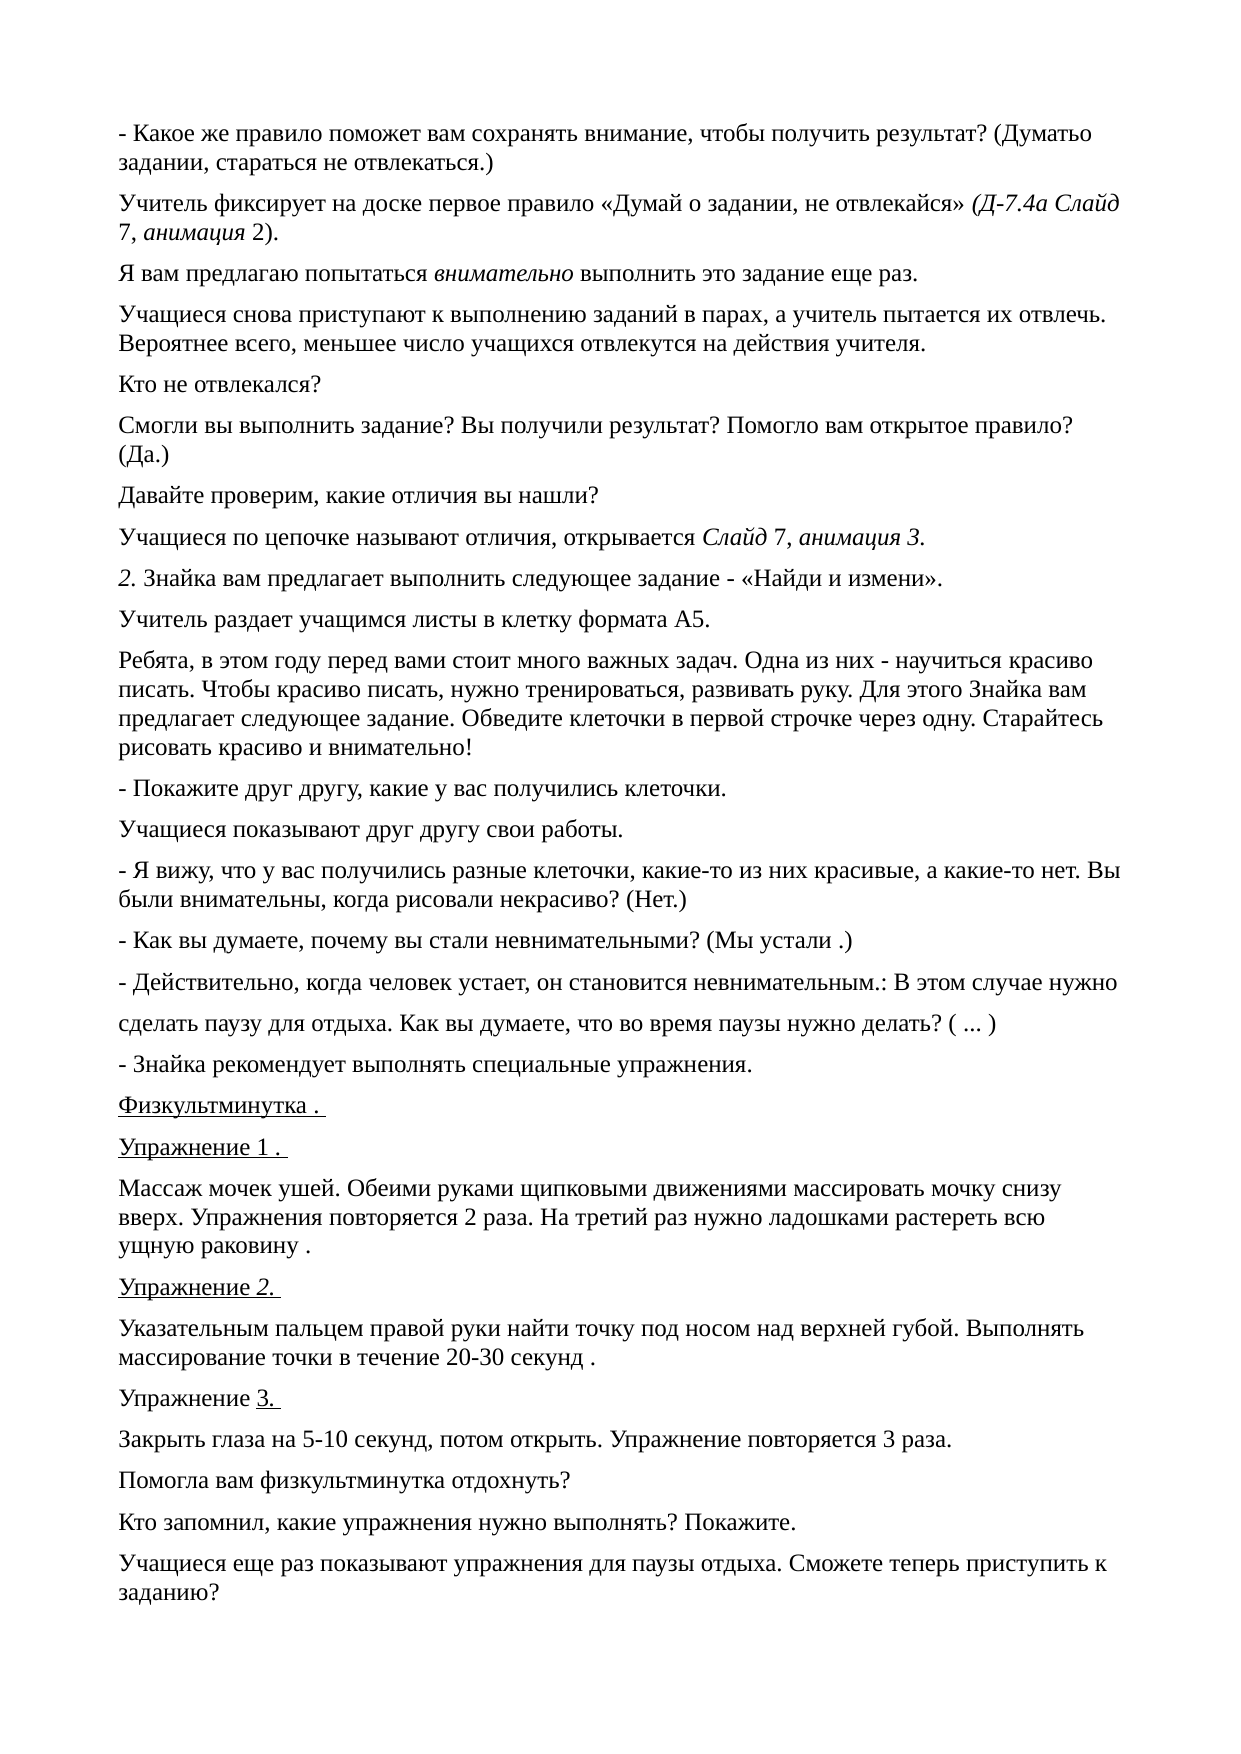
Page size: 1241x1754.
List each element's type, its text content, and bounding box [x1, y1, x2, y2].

text Массаж мочек ушей. Обеими руками щипковыми движениями массировать мочку снизу вверх. Упражнения повторяется 2 раза. На третий раз нужно ладошками растереть всю ущную раковину . [118, 1173, 1122, 1259]
text Учитель фиксирует на доске первое правило «Думай о задании, не отвлекайся» (Д-7.4а Слайд 7, анимация 2). [118, 188, 1122, 246]
text Учащиеся снова приступают к выполнению заданий в парах, а учитель пытается их отвлечь. Вероятнее всего, меньшее число учащихся отвлекутся на действия учителя. [118, 299, 1122, 357]
text Ребята, в этом году перед вами стоит много важных задач. Одна из них - научиться красиво писать. Чтобы красиво писать, нужно тренироваться, развивать руку. Для этого Знайка вам предлагает следующее задание. Обведите клеточки в первой строчке через одну. Старайтесь рисовать красиво и внимательно! [118, 646, 1122, 761]
text Упражнение 2. [118, 1272, 1122, 1301]
text Кто не отвлекался? [118, 369, 1122, 398]
text Физкультминутка . [118, 1091, 1122, 1119]
text Упражнение 1 . [118, 1132, 1122, 1161]
text - Как вы думаете, почему вы стали невнимательными? (Мы устали .) [118, 926, 1122, 954]
text Учащиеся еще раз показывают упражнения для паузы отдыха. Сможете теперь приступить к заданию? [118, 1548, 1122, 1606]
text Упражнение 3. [118, 1383, 1122, 1412]
text Учащиеся по цепочке называют отличия, открывается Слайд 7, анuмация 3. [118, 522, 1122, 551]
text - Покажите друг другу, какие у вас получились клеточки. [118, 773, 1122, 802]
text сделать паузу для отдыха. Как вы думаете, что во время паузы нужно делать? ( ... ) [118, 1008, 1122, 1037]
text Смогли вы выполнить задание? Вы получили результат? Помогло вам открытое правило? (Да.) [118, 411, 1122, 468]
text 2. Знайка вам предлагает выполнить следующее задание - «Найди и измени». [118, 563, 1122, 592]
text Указательным пальцем правой руки найти точку под носом над верхней губой. Выполнять массирование точки в течение 20-30 секунд . [118, 1313, 1122, 1371]
text Закрыть глаза на 5-10 секунд, потом открыть. Упражнение повторяется 3 раза. [118, 1424, 1122, 1453]
text - Действительно, когда человек устает, он становится невнимательным.: В этом случае нужно [118, 967, 1122, 996]
text Давайте проверим, какие отличия вы нашли? [118, 481, 1122, 509]
text Кто запомнил, какие упражнения нужно выполнять? Покажите. [118, 1507, 1122, 1536]
text - Я вижу, что у вас получились разные клеточки, какие-то из них красивые, а какие-то нет. Вы были внимательны, когда рисовали некрасиво? (Нет.) [118, 856, 1122, 913]
text Помогла вам физкультминутка отдохнуть? [118, 1466, 1122, 1494]
text Учащиеся показывают друг другу свои работы. [118, 814, 1122, 843]
text Я вам предлагаю попытаться внимательно выполнить это задание еще раз. [118, 258, 1122, 287]
text - Знайка рекомендует выполнять специальные упражнения. [118, 1049, 1122, 1078]
text Учитель раздает учащимся листы в клетку формата А5. [118, 604, 1122, 633]
text - Какое же правило поможет вам сохранять внимание, чтобы получить результат? (Думатьо задании, стараться не отвлекаться.) [118, 118, 1122, 176]
